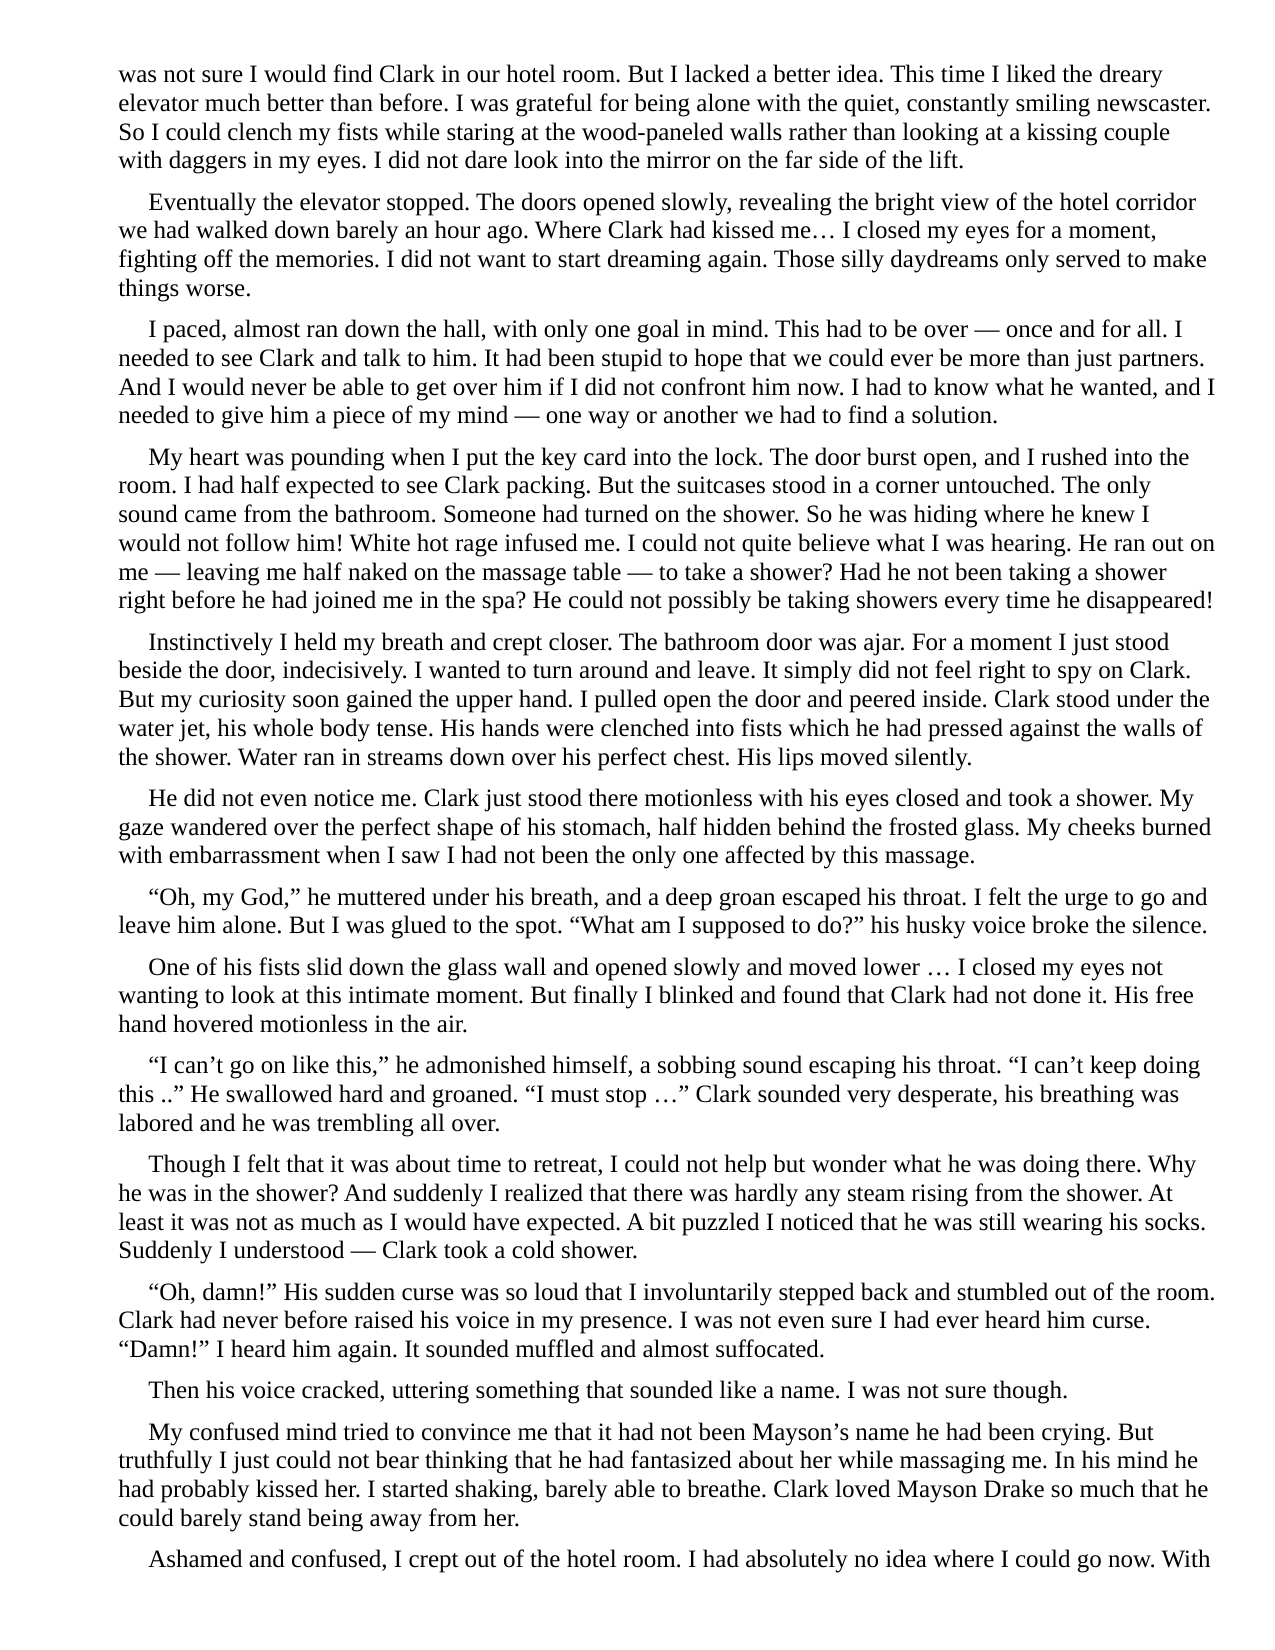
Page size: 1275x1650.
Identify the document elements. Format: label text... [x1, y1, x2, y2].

text “Oh, my God,” he muttered under his breath, and a deep groan escaped his throat. I felt the urge to go and leave him alone. But I was glued to the spot. “What am I supposed to do?” his husky voice broke the silence. [118, 882, 1216, 939]
text “I can’t go on like this,” he admonished himself, a sobbing sound escaping his throat. “I can’t keep doing this ..” He swallowed hard and groaned. “I must stop …” Clark sounded very desperate, his breathing was labored and he was trembling all over. [118, 1050, 1216, 1137]
text My confused mind tried to convince me that it had not been Mayson’s name he had been crying. But truthfully I just could not bear thinking that he had fantasized about her while massaging me. In his mind he had probably kissed her. I started shaking, barely able to breathe. Clark loved Mayson Drake so much that he could barely stand being away from her. [118, 1417, 1216, 1532]
text Then his voice cracked, uttering something that sounded like a name. I was not sure though. [118, 1375, 1216, 1404]
text was not sure I would find Clark in our hotel room. But I lacked a better idea. This time I liked the dreary elevator much better than before. I was grateful for being alone with the quiet, constantly smiling newscaster. So I could clench my fists while staring at the wood-paneled walls rather than looking at a kissing couple with daggers in my eyes. I did not dare look into the mirror on the far side of the lift. [118, 59, 1216, 174]
text He did not even notice me. Clark just stood there motionless with his eyes closed and took a shower. My gaze wandered over the perfect shape of his stomach, half hidden behind the frosted glass. My cheeks burned with embarrassment when I saw I had not been the only one affected by this massage. [118, 783, 1216, 869]
text One of his fists slid down the glass wall and opened slowly and moved lower … I closed my eyes not wanting to look at this intimate moment. But finally I blinked and found that Clark had not done it. His free hand hovered motionless in the air. [118, 952, 1216, 1038]
text Though I felt that it was about time to retreat, I could not help but wonder what he was doing there. Why he was in the shower? And suddenly I realized that there was hardly any steam rising from the shower. At least it was not as much as I would have expected. A bit puzzled I noticed that he was still wearing his socks. Suddenly I understood — Clark took a cold shower. [118, 1149, 1216, 1264]
text I paced, almost ran down the hall, with only one goal in mind. This had to be over — once and for all. I needed to see Clark and talk to him. It had been stupid to hope that we could ever be more than just partners. And I would never be able to get over him if I did not confront him now. I had to know what he wanted, and I needed to give him a piece of my mind — one way or another we had to find a solution. [118, 314, 1216, 429]
text Instinctively I held my breath and crept closer. The bathroom door was ajar. For a moment I just stood beside the door, indecisively. I wanted to turn around and leave. It simply did not feel right to spy on Clark. But my curiosity soon gained the upper hand. I pulled open the door and peered inside. Clark stood under the water jet, his whole body tense. His hands were clenched into fists which he had pressed against the walls of the shower. Water ran in streams down over his perfect chest. His lips moved silently. [118, 627, 1216, 770]
text “Oh, damn!” His sudden curse was so loud that I involuntarily stepped back and stumbled out of the room. Clark had never before raised his voice in my presence. I was not even sure I had ever heard him curse. “Damn!” I heard him again. It sounded muffled and almost suffocated. [118, 1277, 1216, 1363]
text My heart was pounding when I put the key card into the lock. The door burst open, and I rushed into the room. I had half expected to see Clark packing. But the suitcases stood in a corner untouched. The only sound came from the bathroom. Someone had turned on the shower. So he was hiding where he knew I would not follow him! White hot rage infused me. I could not quite believe what I was hearing. He ran out on me — leaving me half naked on the massage table — to take a shower? Had he not been taking a shower right before he had joined me in the spa? He could not possibly be taking showers every time he disappeared! [118, 442, 1216, 614]
text Eventually the elevator stopped. The doors opened slowly, revealing the bright view of the hotel corridor we had walked down barely an hour ago. Where Clark had kissed me… I closed my eyes for a moment, fighting off the memories. I did not want to start dreaming again. Those silly daydreams only served to make things worse. [118, 187, 1216, 302]
text Ashamed and confused, I crept out of the hotel room. I had absolutely no idea where I could go now. With [118, 1544, 1216, 1573]
